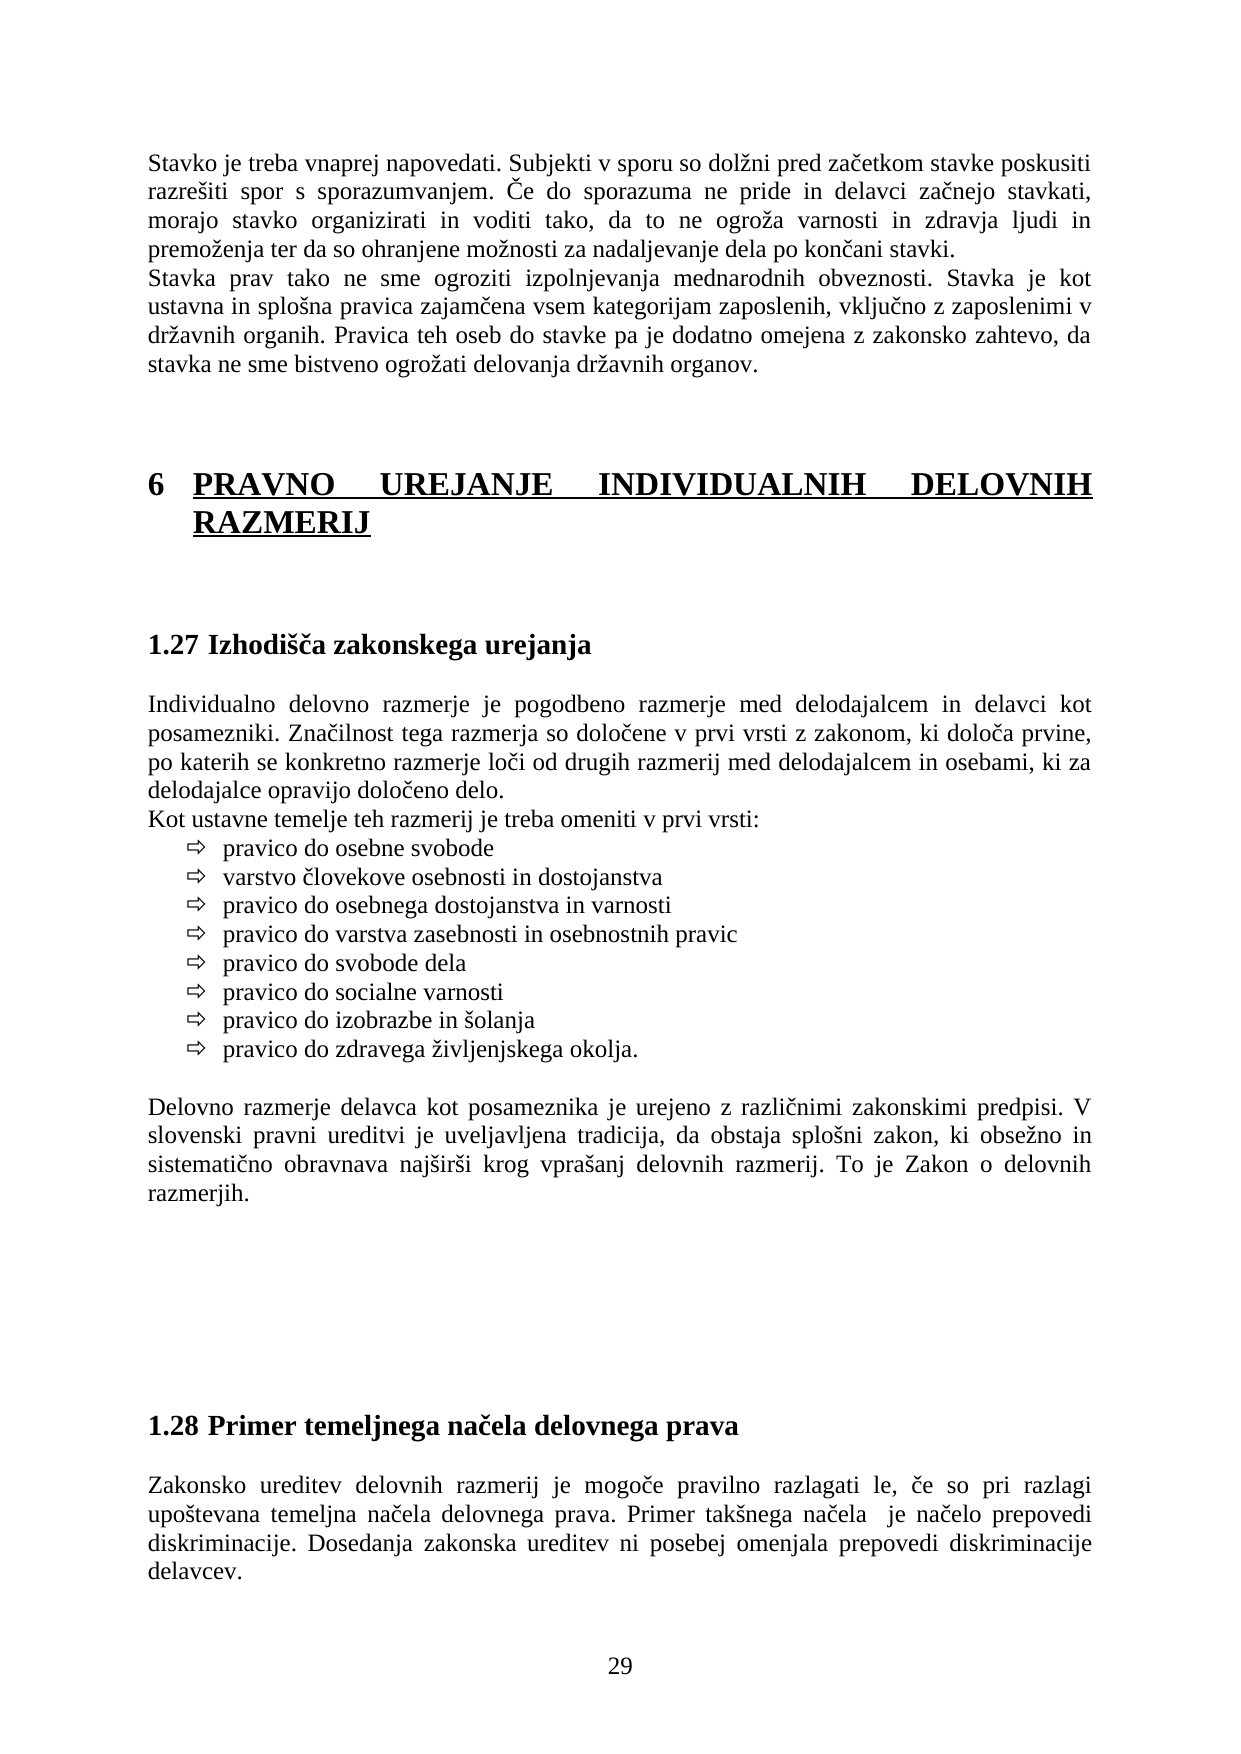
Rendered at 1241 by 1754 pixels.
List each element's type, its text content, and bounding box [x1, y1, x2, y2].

list pravico do zdravega življenjskega okolja. [185, 1034, 1093, 1063]
text Kot ustavne temelje teh razmerij je treba omeniti v prvi vrsti: [148, 804, 1093, 833]
list pravico do socialne varnosti [185, 977, 1093, 1005]
list pravico do izobrazbe in šolanja [185, 1005, 1093, 1034]
text Zakonsko ureditev delovnih razmerij je mogoče pravilno razlagati le, če so pri razlagi upoštevana temeljna načela delovnega prava. Primer takšnega načela je načelo prepovedi diskriminacije. Dosedanja zakonska ureditev ni posebej omenjala prepovedi diskriminacije delavcev. [148, 1470, 1093, 1585]
subtitle Izhodišča zakonskega urejanja [148, 627, 1093, 660]
text Stavko je treba vnaprej napovedati. Subjekti v sporu so dolžni pred začetkom stavke poskusiti razrešiti spor s sporazumvanjem. Če do sporazuma ne pride in delavci začnejo stavkati, morajo stavko organizirati in voditi tako, da to ne ogroža varnosti in zdravja ljudi in premoženja ter da so ohranjene možnosti za nadaljevanje dela po končani stavki. [148, 148, 1093, 263]
list pravico do osebnega dostojanstva in varnosti [185, 890, 1093, 919]
list PRAVNO UREJANJE INDIVIDUALNIH DELOVNIH RAZMERIJ [148, 464, 1093, 541]
list pravico do osebne svobode [185, 833, 1093, 862]
subtitle Primer temeljnega načela delovnega prava [148, 1408, 1093, 1441]
text Stavka prav tako ne sme ogroziti izpolnjevanja mednarodnih obveznosti. Stavka je kot ustavna in splošna pravica zajamčena vsem kategorijam zaposlenih, vključno z zaposlenimi v državnih organih. Pravica teh oseb do stavke pa je dodatno omejena z zakonsko zahtevo, da stavka ne sme bistveno ogrožati delovanja državnih organov. [148, 263, 1093, 378]
list varstvo človekove osebnosti in dostojanstva [185, 862, 1093, 890]
list pravico do varstva zasebnosti in osebnostnih pravic [185, 919, 1093, 948]
text Individualno delovno razmerje je pogodbeno razmerje med delodajalcem in delavci kot posamezniki. Značilnost tega razmerja so določene v prvi vrsti z zakonom, ki določa prvine, po katerih se konkretno razmerje loči od drugih razmerij med delodajalcem in osebami, ki za delodajalce opravijo določeno delo. [148, 689, 1093, 804]
text Delovno razmerje delavca kot posameznika je urejeno z različnimi zakonskimi predpisi. V slovenski pravni ureditvi je uveljavljena tradicija, da obstaja splošni zakon, ki obsežno in sistematično obravnava najširši krog vprašanj delovnih razmerij. To je Zakon o delovnih razmerjih. [148, 1092, 1093, 1207]
list pravico do svobode dela [185, 948, 1093, 977]
